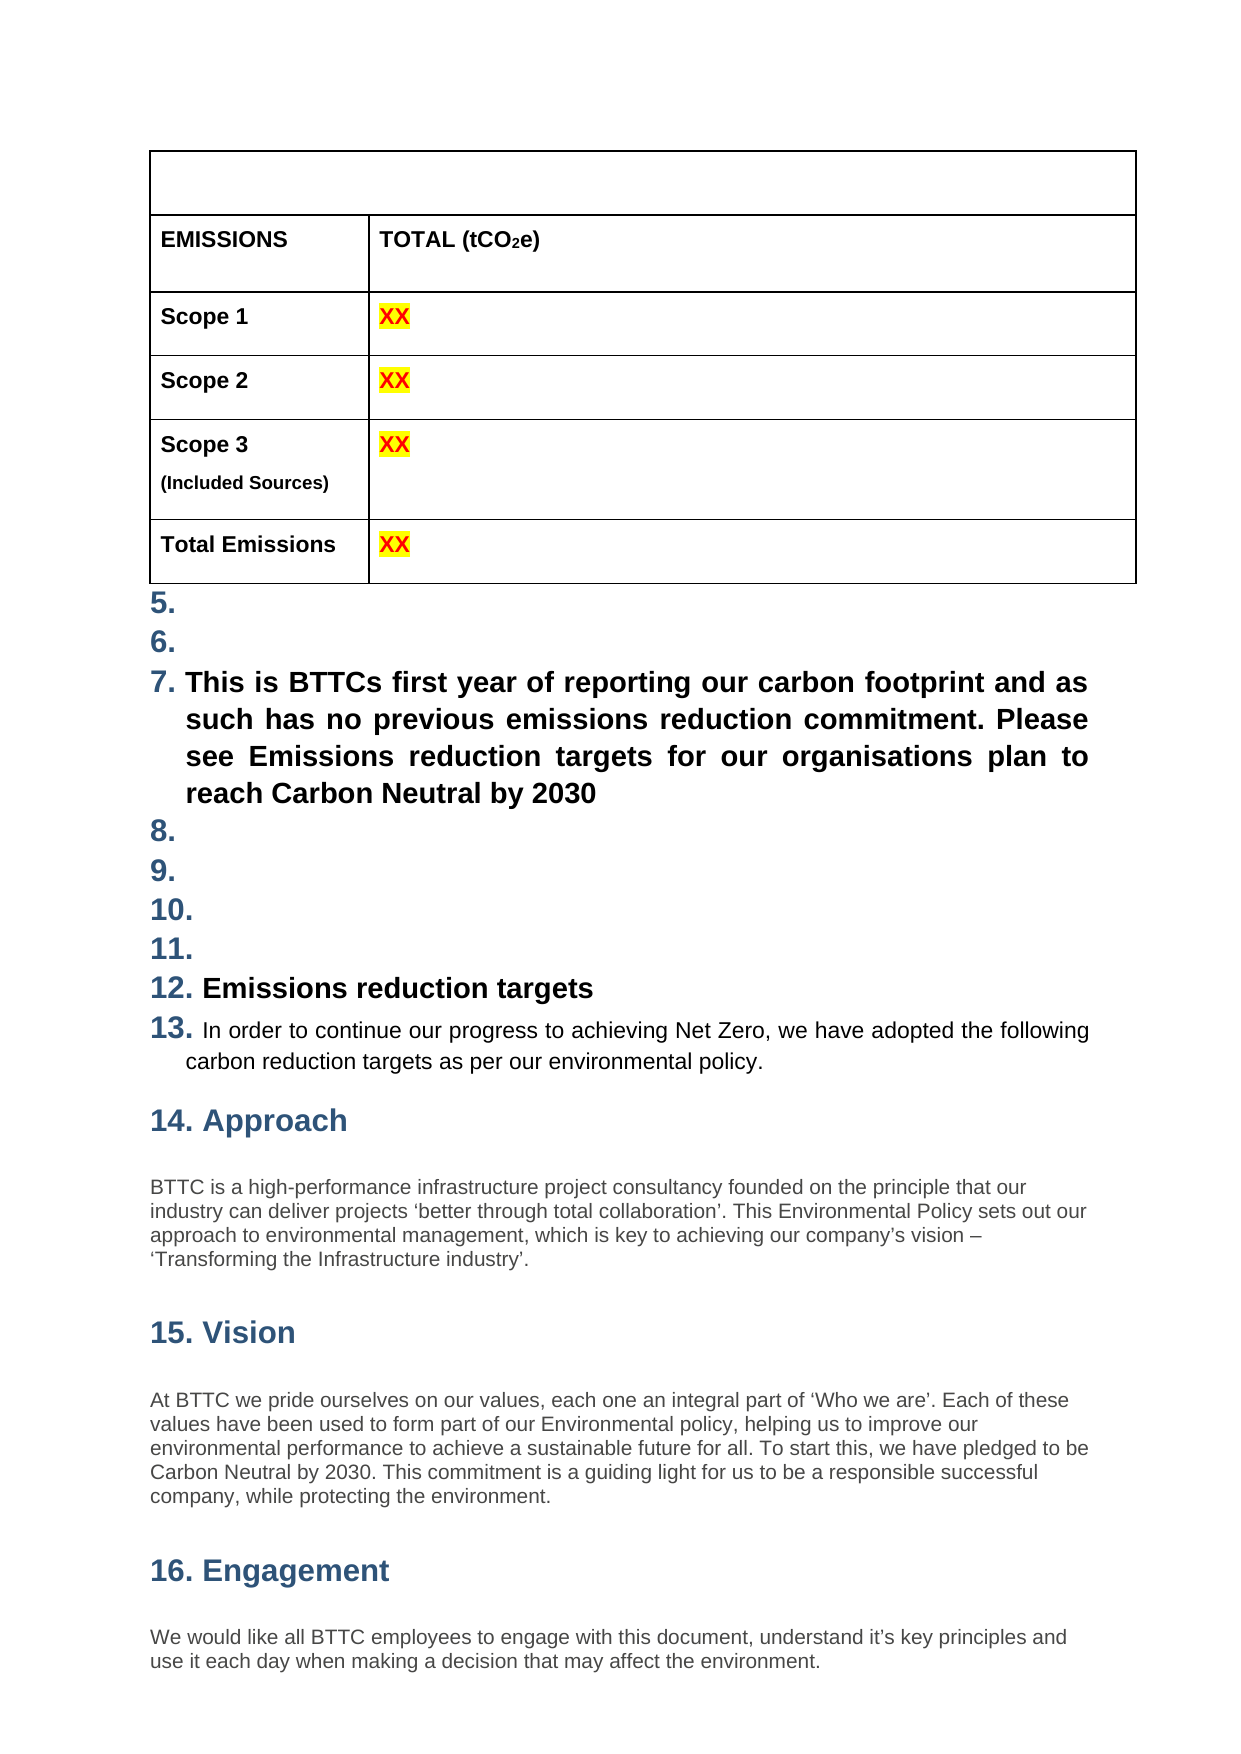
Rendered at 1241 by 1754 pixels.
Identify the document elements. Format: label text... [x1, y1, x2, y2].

table_cell XX [370, 356, 1135, 419]
table_cell EMISSIONS [151, 216, 368, 291]
table_cell XX [370, 420, 1135, 519]
table_cell XX [370, 520, 1135, 582]
subtitle Engagement [150, 1552, 1090, 1587]
text At BTTC we pride ourselves on our values, each one an integral part of ‘Who we are’. Each of these values have been used to form part of our Environmental policy, helping us to improve our environmental performance to achieve a sustainable future for all. To start this, we have pledged to be Carbon Neutral by 2030. This commitment is a guiding light for us to be a responsible successful company, while protecting the environment. [150, 1388, 1090, 1508]
subtitle This is BTTCs first year of reporting our carbon footprint and as such has no previous emissions reduction commitment. Please see Emissions reduction targets for our organisations plan to reach Carbon Neutral by 2030 [150, 663, 1090, 809]
table_cell XX [370, 293, 1135, 355]
table_cell Total Emissions [151, 520, 368, 582]
table_header [151, 152, 1135, 214]
subtitle In order to continue our progress to achieving Net Zero, we have adopted the following carbon reduction targets as per our environmental policy. [150, 1009, 1090, 1074]
subtitle Approach [150, 1102, 1090, 1137]
text We would like all BTTC employees to engage with this document, understand it’s key principles and use it each day when making a decision that may affect the environment. [150, 1625, 1090, 1673]
table_cell Scope 3 (Included Sources) [151, 420, 368, 519]
table_cell Scope 1 [151, 293, 368, 355]
subtitle Emissions reduction targets [150, 969, 1090, 1006]
subtitle Vision [150, 1314, 1090, 1351]
table_cell Scope 2 [151, 356, 368, 419]
text BTTC is a high-performance infrastructure project consultancy founded on the principle that our industry can deliver projects ‘better through total collaboration’. This Environmental Policy sets out our approach to environmental management, which is key to achieving our company’s vision – ‘Transforming the Infrastructure industry’. [150, 1175, 1090, 1271]
table_cell TOTAL (tCO2e) [370, 216, 1135, 291]
